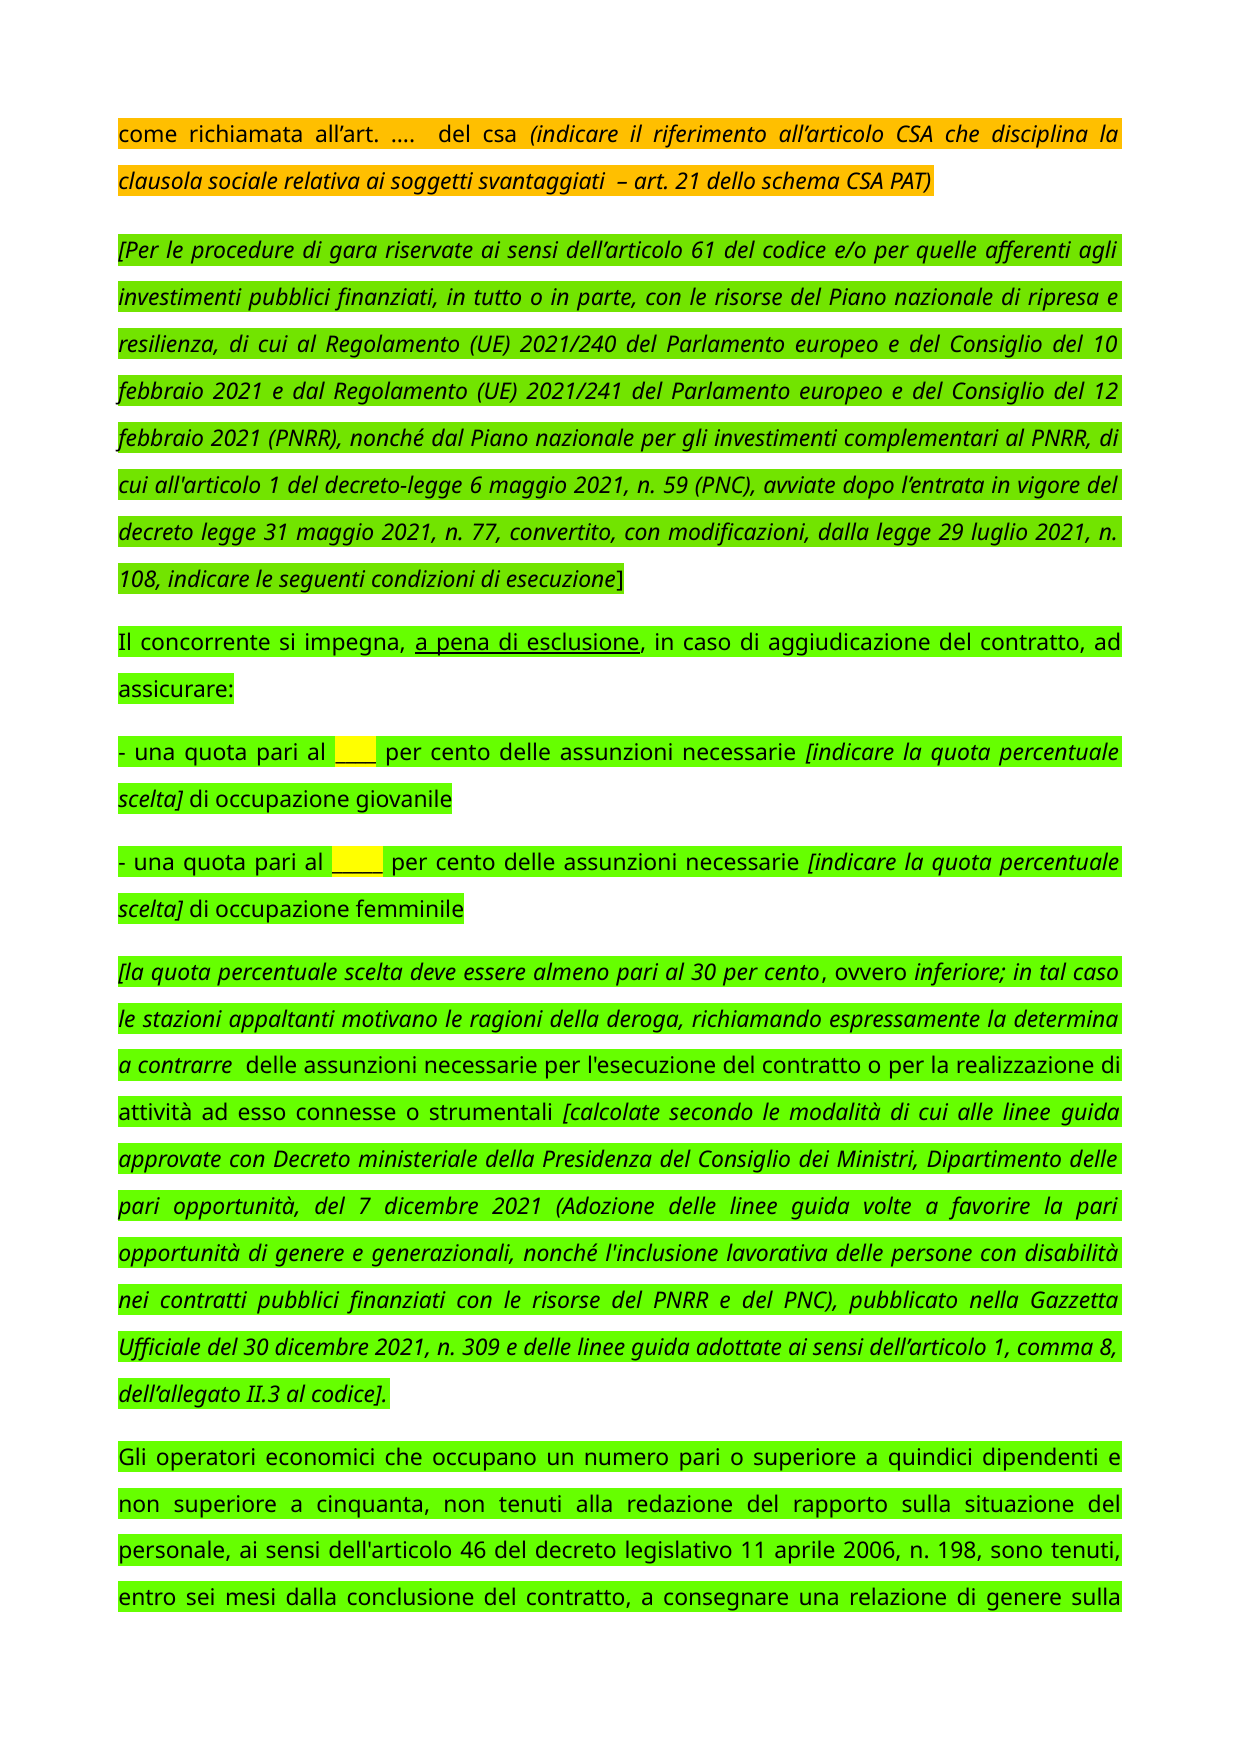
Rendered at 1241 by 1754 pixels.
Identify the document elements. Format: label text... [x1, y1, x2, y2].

text Il concorrente si impegna, a pena di esclusione, in caso di aggiudicazione del contratto, ad assicurare: [118, 626, 1122, 704]
text Gli operatori economici che occupano un numero pari o superiore a quindici dipendenti e non superiore a cinquanta, non tenuti alla redazione del rapporto sulla situazione del personale, ai sensi dell'articolo 46 del decreto legislativo 11 aprile 2006, n. 198, sono tenuti, entro sei mesi dalla conclusione del contratto, a consegnare una relazione di genere sulla [118, 1441, 1122, 1612]
text [la quota percentuale scelta deve essere almeno pari al 30 per cento, ovvero inferiore; in tal caso le stazioni appaltanti motivano le ragioni della deroga, richiamando espressamente la determina a contrarre delle assunzioni necessarie per l'esecuzione del contratto o per la realizzazione di attività ad esso connesse o strumentali [calcolate secondo le modalità di cui alle linee guida approvate con Decreto ministeriale della Presidenza del Consiglio dei Ministri, Dipartimento delle pari opportunità, del 7 dicembre 2021 (Adozione delle linee guida volte a favorire la pari opportunità di genere e generazionali, nonché l'inclusione lavorativa delle persone con disabilità nei contratti pubblici finanziati con le risorse del PNRR e del PNC), pubblicato nella Gazzetta Ufficiale del 30 dicembre 2021, n. 309 e delle linee guida adottate ai sensi dell’articolo 1, comma 8, dell’allegato II.3 al codice]. [118, 956, 1122, 1409]
text come richiamata all’art. …. del csa (indicare il riferimento all’articolo CSA che disciplina la clausola sociale relativa ai soggetti svantaggiati – art. 21 dello schema CSA PAT) [118, 118, 1122, 196]
list - una quota pari al _____ per cento delle assunzioni necessarie [indicare la quota percentuale scelta] di occupazione femminile [118, 846, 1122, 924]
text [Per le procedure di gara riservate ai sensi dell’articolo 61 del codice e/o per quelle afferenti agli investimenti pubblici finanziati, in tutto o in parte, con le risorse del Piano nazionale di ripresa e resilienza, di cui al Regolamento (UE) 2021/240 del Parlamento europeo e del Consiglio del 10 febbraio 2021 e dal Regolamento (UE) 2021/241 del Parlamento europeo e del Consiglio del 12 febbraio 2021 (PNRR), nonché dal Piano nazionale per gli investimenti complementari al PNRR, di cui all'articolo 1 del decreto-legge 6 maggio 2021, n. 59 (PNC), avviate dopo l’entrata in vigore del decreto legge 31 maggio 2021, n. 77, convertito, con modificazioni, dalla legge 29 luglio 2021, n. 108, indicare le seguenti condizioni di esecuzione] [118, 234, 1122, 594]
list - una quota pari al ____ per cento delle assunzioni necessarie [indicare la quota percentuale scelta] di occupazione giovanile [118, 736, 1122, 814]
